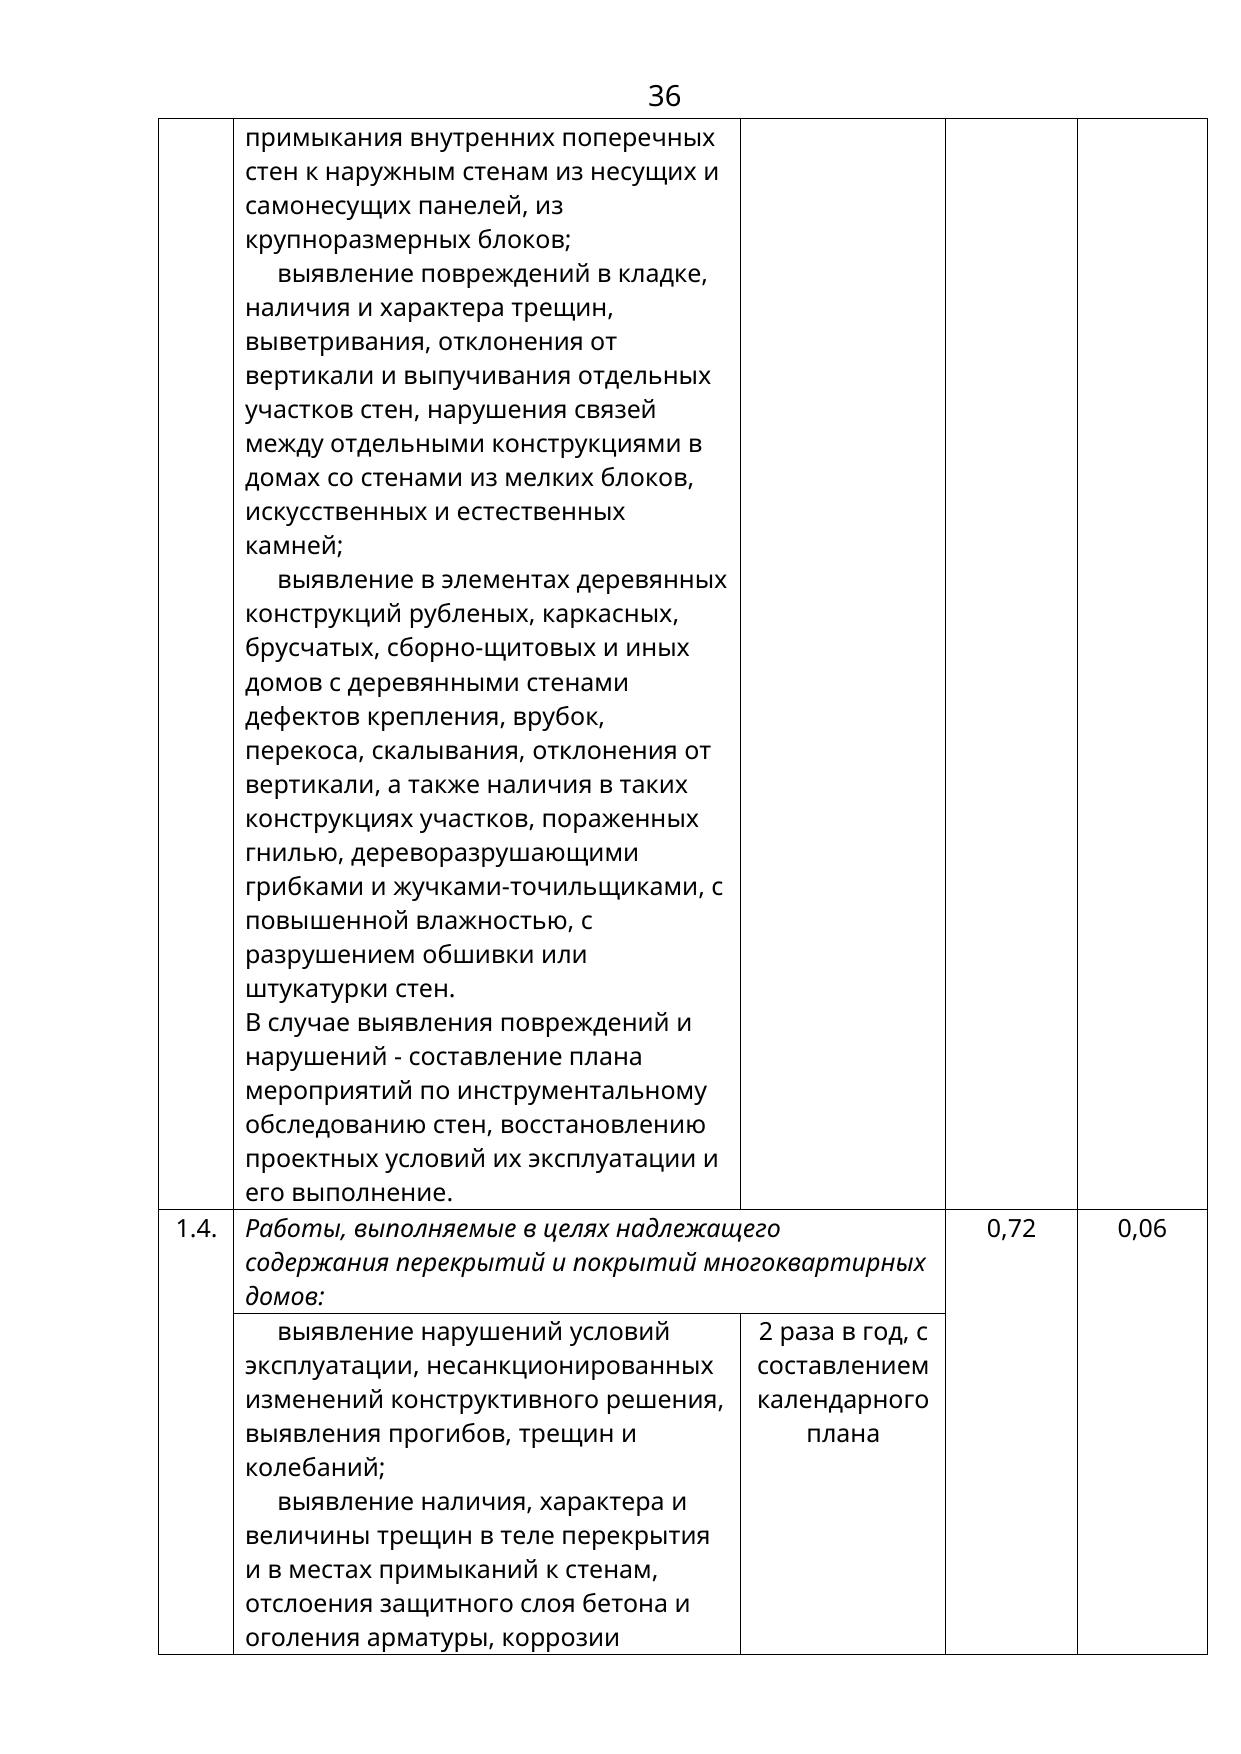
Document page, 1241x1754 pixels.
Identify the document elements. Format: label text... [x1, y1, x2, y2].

table_cell Работы, выполняемые в целях надлежащего содержания перекрытий и покрытий многоквартирных домов: [234, 1210, 945, 1312]
table_cell 0,06 [1078, 1210, 1207, 1654]
table_cell [741, 119, 945, 1209]
table_cell 2 раза в год, с составлением календарного плана [741, 1314, 945, 1654]
table_cell примыкания внутренних поперечных стен к наружным стенам из несущих и самонесущих панелей, из крупноразмерных блоков; выявление повреждений в кладке, наличия и характера трещин, выветривания, отклонения от вертикали и выпучивания отдельных участков стен, нарушения связей между отдельными конструкциями в домах со стенами из мелких блоков, искусственных и естественных камней; выявление в элементах деревянных конструкций рубленых, каркасных, брусчатых, сборно-щитовых и иных домов с деревянными стенами дефектов крепления, врубок, перекоса, скалывания, отклонения от вертикали, а также наличия в таких конструкциях участков, пораженных гнилью, дереворазрушающими грибками и жучками-точильщиками, с повышенной влажностью, с разрушением обшивки или штукатурки стен. В случае выявления повреждений и нарушений - составление плана мероприятий по инструментальному обследованию стен, восстановлению проектных условий их эксплуатации и его выполнение. [234, 119, 740, 1209]
table_cell [946, 119, 1077, 1209]
table_cell [1078, 119, 1207, 1209]
table_cell 0,72 [946, 1210, 1077, 1654]
table_cell выявление нарушений условий эксплуатации, несанкционированных изменений конструктивного решения, выявления прогибов, трещин и колебаний; выявление наличия, характера и величины трещин в теле перекрытия и в местах примыканий к стенам, отслоения защитного слоя бетона и оголения арматуры, коррозии [234, 1314, 740, 1654]
table_cell [159, 119, 233, 1209]
table_cell 1.4. [159, 1210, 233, 1654]
